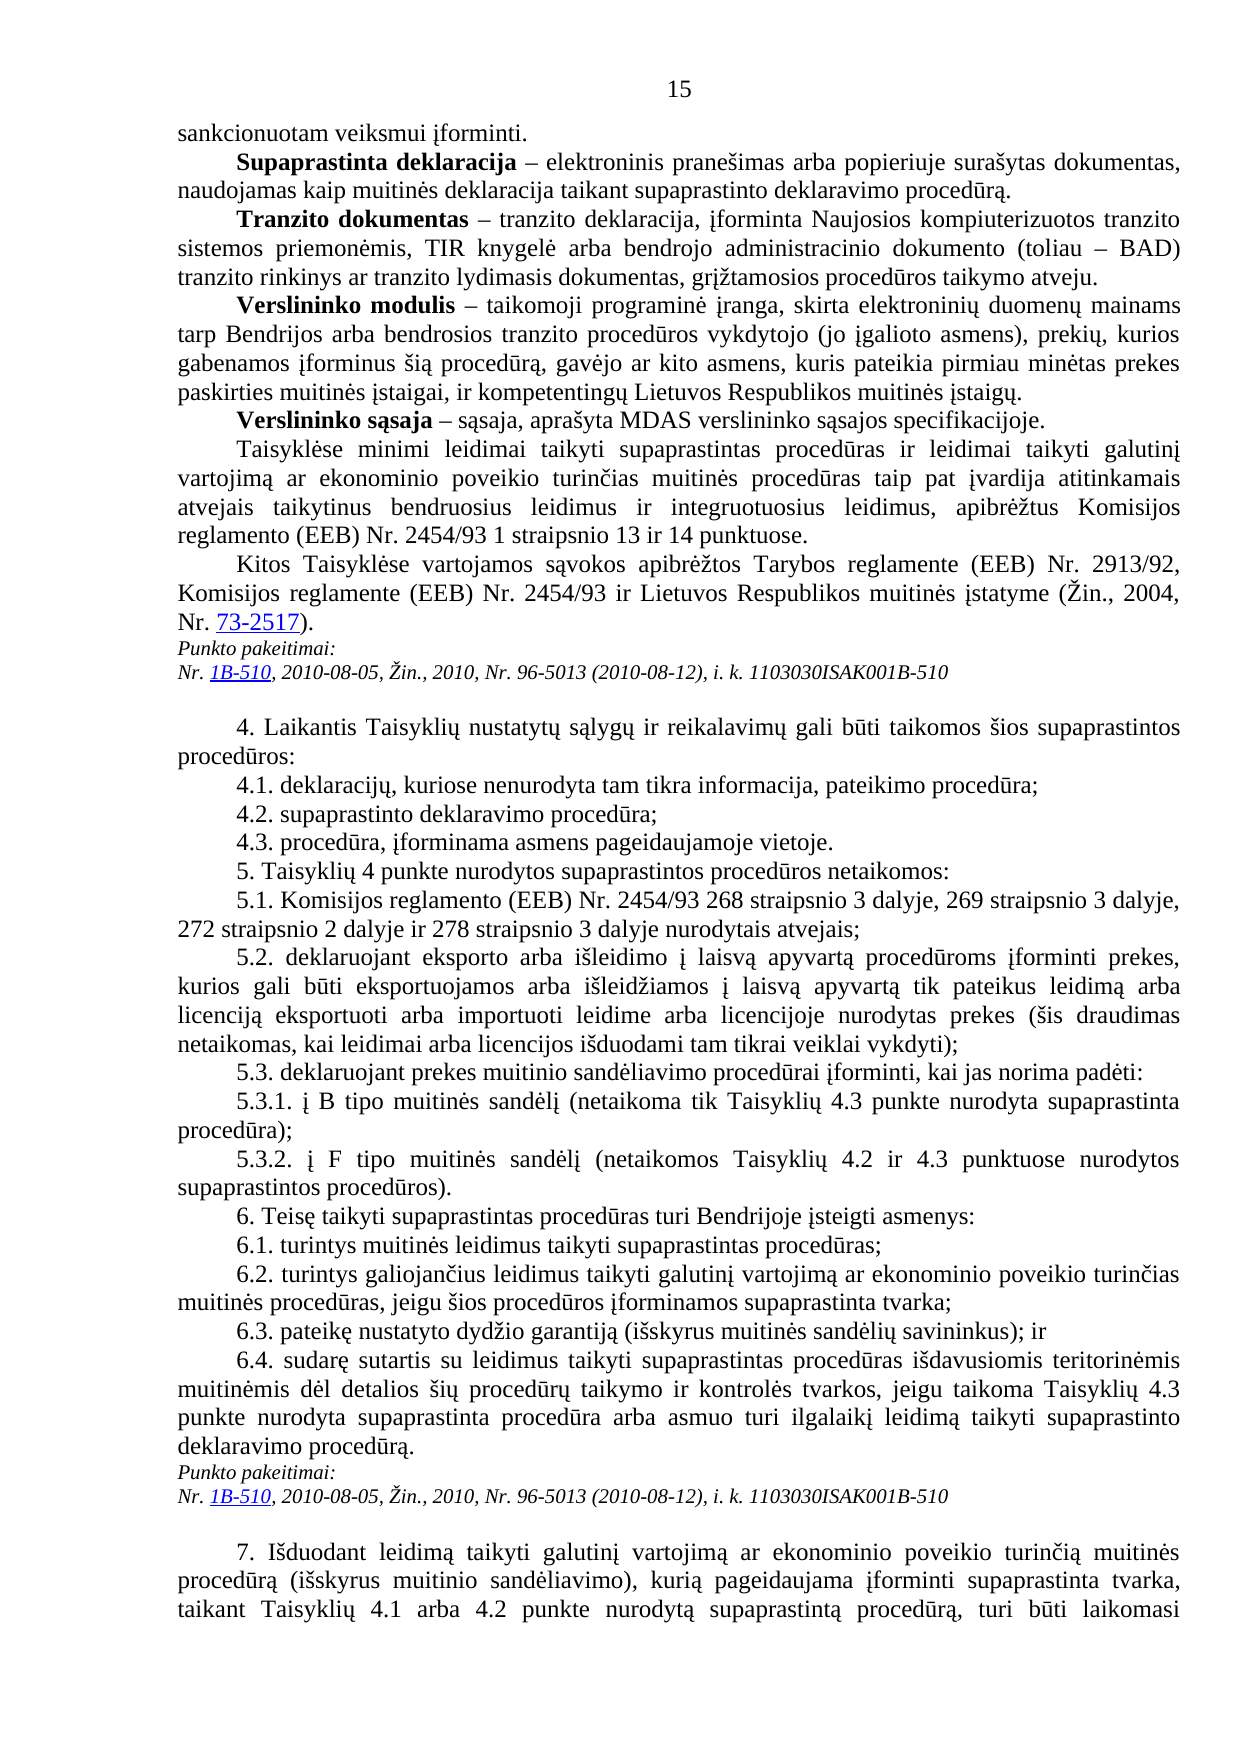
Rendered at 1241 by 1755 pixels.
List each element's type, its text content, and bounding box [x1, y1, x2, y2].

text Punkto pakeitimai: [177, 636, 1181, 660]
text Kitos Taisyklėse vartojamos sąvokos apibrėžtos Tarybos reglamente (EEB) Nr. 2913/92, Komisijos reglamente (EEB) Nr. 2454/93 ir Lietuvos Respublikos muitinės įstatyme (Žin., 2004, Nr. 73-2517). [177, 549, 1181, 636]
text 4.3. procedūra, įforminama asmens pageidaujamoje vietoje. [177, 827, 1181, 856]
text Verslininko sąsaja – sąsaja, aprašyta MDAS verslininko sąsajos specifikacijoje. [177, 406, 1181, 434]
text 5.3.2. į F tipo muitinės sandėlį (netaikomos Taisyklių 4.2 ir 4.3 punktuose nurodytos supaprastintos procedūros). [177, 1144, 1181, 1201]
text 6.2. turintys galiojančius leidimus taikyti galutinį vartojimą ar ekonominio poveikio turinčias muitinės procedūras, jeigu šios procedūros įforminamos supaprastinta tvarka; [177, 1259, 1181, 1316]
text 5. Taisyklių 4 punkte nurodytos supaprastintos procedūros netaikomos: [177, 856, 1181, 885]
text Tranzito dokumentas – tranzito deklaracija, įforminta Naujosios kompiuterizuotos tranzito sistemos priemonėmis, TIR knygelė arba bendrojo administracinio dokumento (toliau – BAD) tranzito rinkinys ar tranzito lydimasis dokumentas, grįžtamosios procedūros taikymo atveju. [177, 204, 1181, 291]
text Nr. 1B-510, 2010-08-05, Žin., 2010, Nr. 96-5013 (2010-08-12), i. k. 1103030ISAK001B-510 [177, 1484, 1181, 1508]
text 6.4. sudarę sutartis su leidimus taikyti supaprastintas procedūras išdavusiomis teritorinėmis muitinėmis dėl detalios šių procedūrų taikymo ir kontrolės tvarkos, jeigu taikoma Taisyklių 4.3 punkte nurodyta supaprastinta procedūra arba asmuo turi ilgalaikį leidimą taikyti supaprastinto deklaravimo procedūrą. [177, 1345, 1181, 1460]
text 6.3. pateikę nustatyto dydžio garantiją (išskyrus muitinės sandėlių savininkus); ir [177, 1316, 1181, 1345]
text Taisyklėse minimi leidimai taikyti supaprastintas procedūras ir leidimai taikyti galutinį vartojimą ar ekonominio poveikio turinčias muitinės procedūras taip pat įvardija atitinkamais atvejais taikytinus bendruosius leidimus ir integruotuosius leidimus, apibrėžtus Komisijos reglamento (EEB) Nr. 2454/93 1 straipsnio 13 ir 14 punktuose. [177, 434, 1181, 549]
text 5.3. deklaruojant prekes muitinio sandėliavimo procedūrai įforminti, kai jas norima padėti: [177, 1057, 1181, 1086]
text 6.1. turintys muitinės leidimus taikyti supaprastintas procedūras; [177, 1230, 1181, 1259]
text 5.2. deklaruojant eksporto arba išleidimo į laisvą apyvartą procedūroms įforminti prekes, kurios gali būti eksportuojamos arba išleidžiamos į laisvą apyvartą tik pateikus leidimą arba licenciją eksportuoti arba importuoti leidime arba licencijoje nurodytas prekes (šis draudimas netaikomas, kai leidimai arba licencijos išduodami tam tikrai veiklai vykdyti); [177, 942, 1181, 1057]
text Supaprastinta deklaracija – elektroninis pranešimas arba popieriuje surašytas dokumentas, naudojamas kaip muitinės deklaracija taikant supaprastinto deklaravimo procedūrą. [177, 147, 1181, 204]
text Punkto pakeitimai: [177, 1460, 1181, 1484]
text 5.3.1. į B tipo muitinės sandėlį (netaikoma tik Taisyklių 4.3 punkte nurodyta supaprastinta procedūra); [177, 1086, 1181, 1144]
text 7. Išduodant leidimą taikyti galutinį vartojimą ar ekonominio poveikio turinčią muitinės procedūrą (išskyrus muitinio sandėliavimo), kurią pageidaujama įforminti supaprastinta tvarka, taikant Taisyklių 4.1 arba 4.2 punkte nurodytą supaprastintą procedūrą, turi būti laikomasi [177, 1537, 1181, 1623]
text Nr. 1B-510, 2010-08-05, Žin., 2010, Nr. 96-5013 (2010-08-12), i. k. 1103030ISAK001B-510 [177, 660, 1181, 684]
text 6. Teisę taikyti supaprastintas procedūras turi Bendrijoje įsteigti asmenys: [177, 1201, 1181, 1230]
text Verslininko modulis – taikomoji programinė įranga, skirta elektroninių duomenų mainams tarp Bendrijos arba bendrosios tranzito procedūros vykdytojo (jo įgalioto asmens), prekių, kurios gabenamos įforminus šią procedūrą, gavėjo ar kito asmens, kuris pateikia pirmiau minėtas prekes paskirties muitinės įstaigai, ir kompetentingų Lietuvos Respublikos muitinės įstaigų. [177, 291, 1181, 406]
text 4.1. deklaracijų, kuriose nenurodyta tam tikra informacija, pateikimo procedūra; [177, 770, 1181, 799]
text 4.2. supaprastinto deklaravimo procedūra; [177, 799, 1181, 827]
text 5.1. Komisijos reglamento (EEB) Nr. 2454/93 268 straipsnio 3 dalyje, 269 straipsnio 3 dalyje, 272 straipsnio 2 dalyje ir 278 straipsnio 3 dalyje nurodytais atvejais; [177, 885, 1181, 942]
text sankcionuotam veiksmui įforminti. [177, 118, 1181, 147]
text 4. Laikantis Taisyklių nustatytų sąlygų ir reikalavimų gali būti taikomos šios supaprastintos procedūros: [177, 712, 1181, 770]
